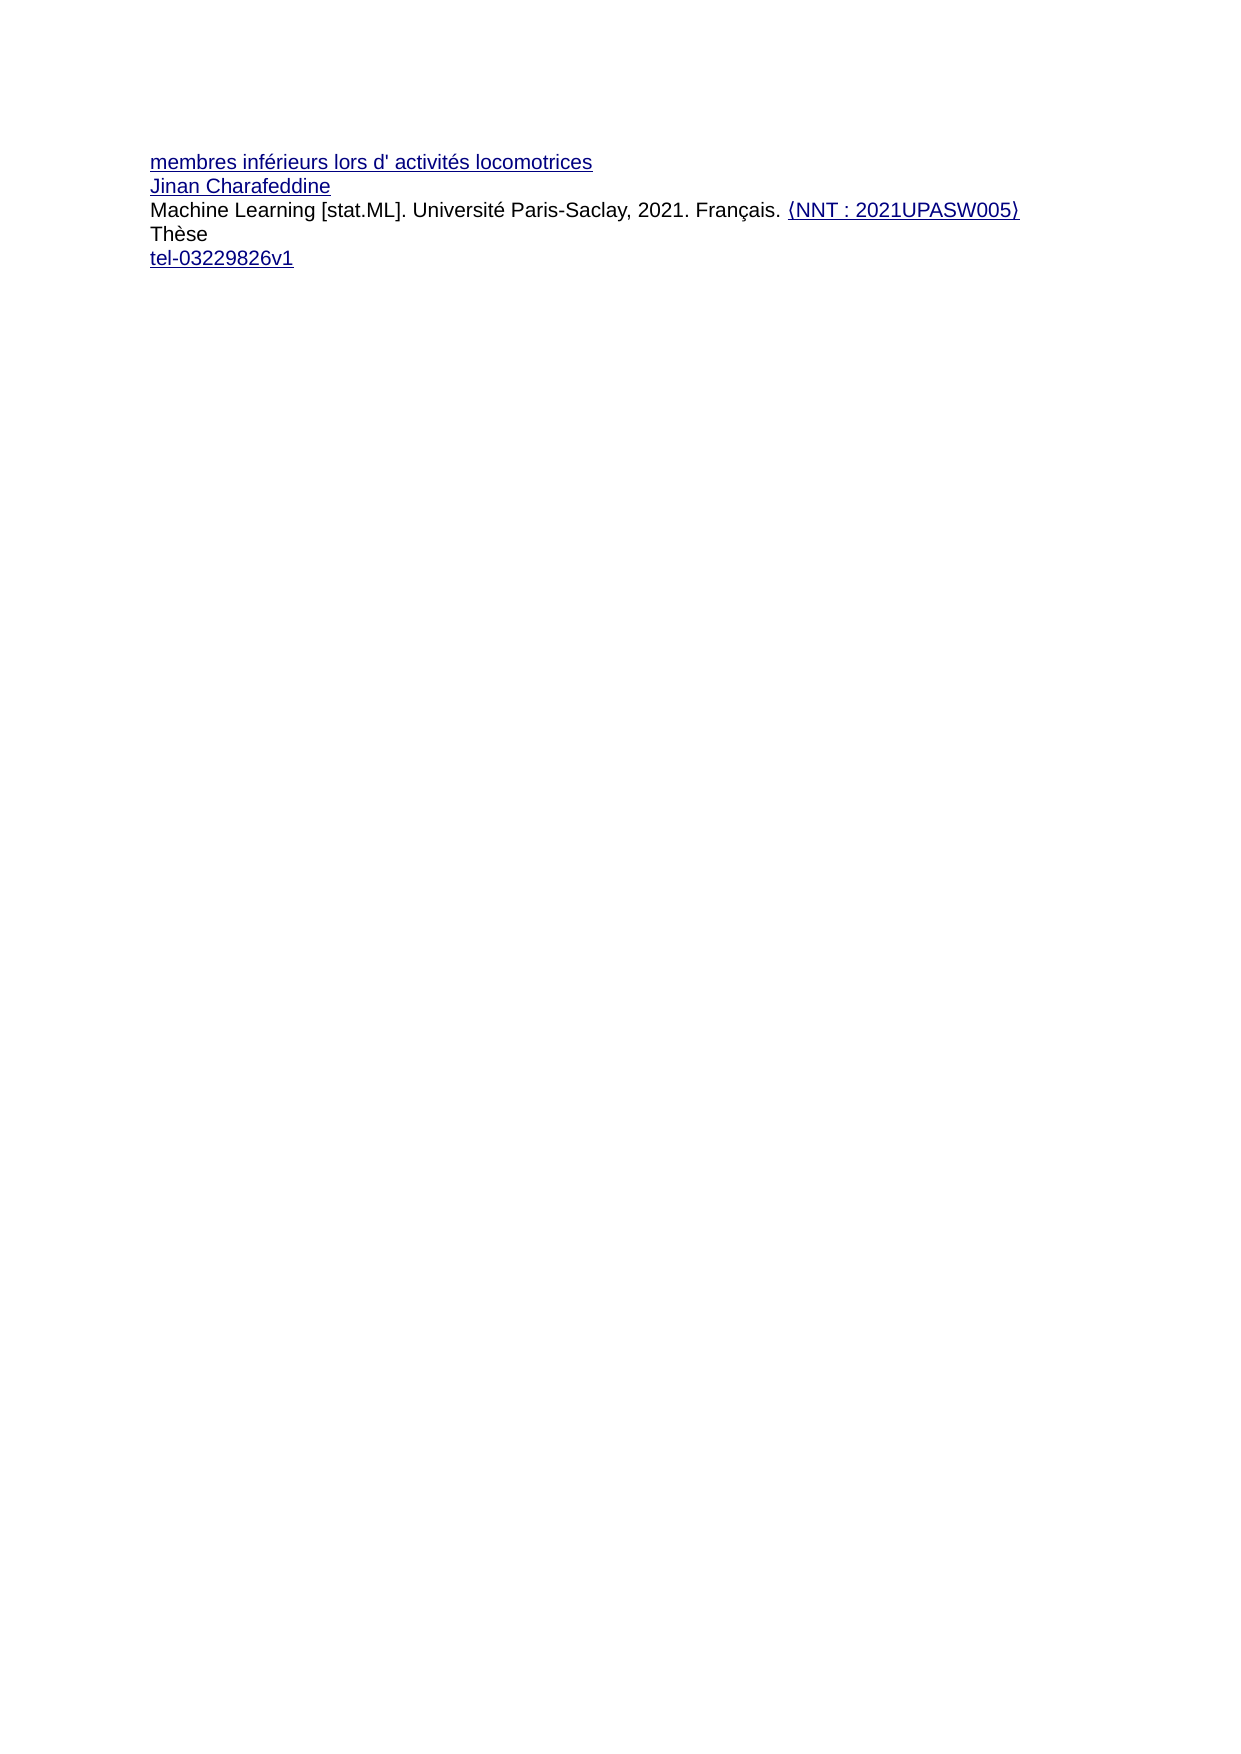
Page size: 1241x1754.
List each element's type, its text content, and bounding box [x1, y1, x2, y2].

table_header Caractérisation et intégration des signaux musculaires pour le pilotage d'un exosquelette des membres inférieurs lors d' activités locomotrices Jinan Charafeddine Machine Learning [stat.ML]. Université Paris-Saclay, 2021. Français. ⟨NNT : 2021UPASW005⟩ Thèse tel-03229826v1 [150, 150, 1090, 270]
